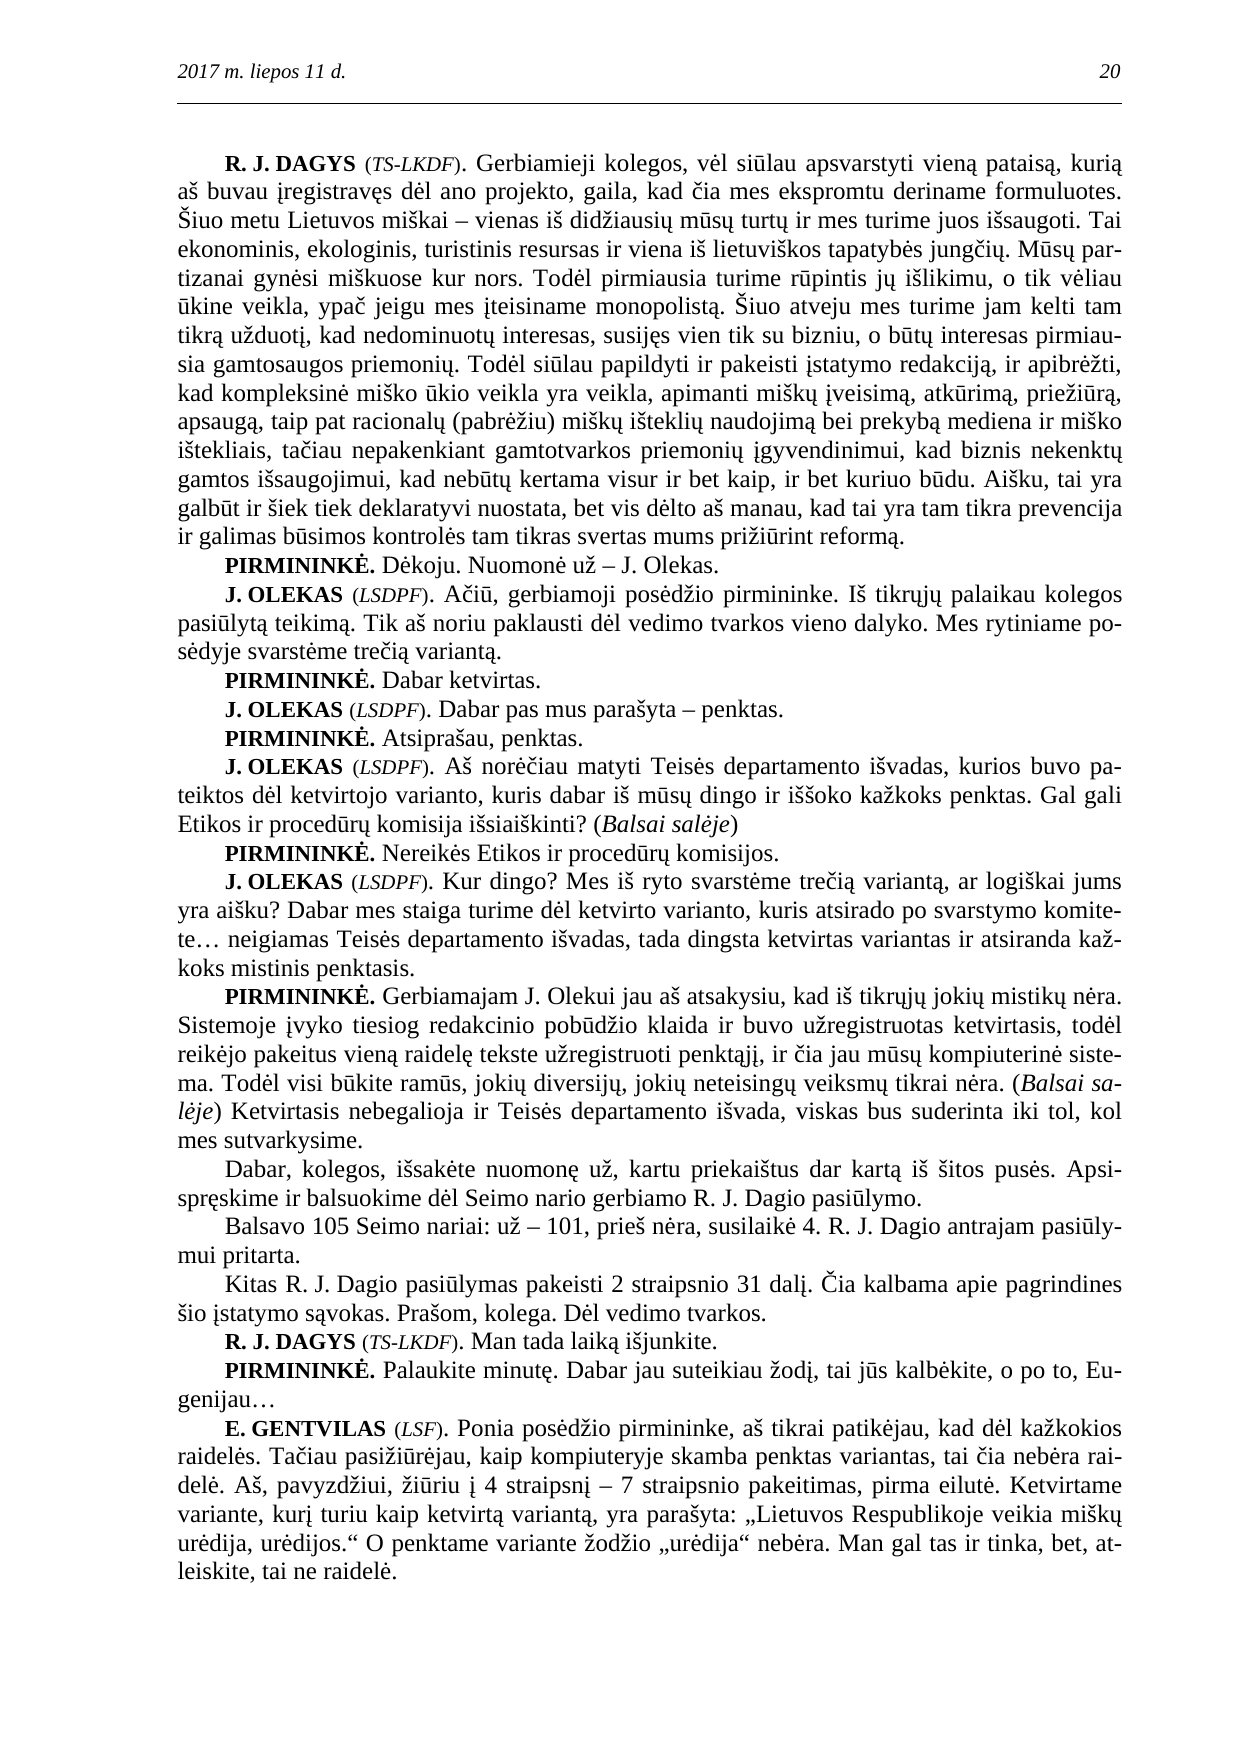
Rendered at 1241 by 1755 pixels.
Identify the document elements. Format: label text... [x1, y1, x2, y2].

text PIRMININKĖ. Ne­rei­kės Eti­kos ir pro­ce­dū­rų ko­mi­si­jos. [177, 838, 1122, 866]
text PIRMININKĖ. Dė­ko­ju. Nuo­mo­nė už – J. Ole­kas. [177, 550, 1122, 579]
text J. OLEKAS (LSDPF). Kur din­go? Mes iš ry­to svars­tė­me tre­čią va­rian­tą, ar lo­giš­kai jums yra aiš­ku? Da­bar mes stai­ga tu­ri­me dėl ket­vir­to va­rian­to, ku­ris at­si­ra­do po svars­ty­mo ko­mi­te­te… nei­gia­mas Tei­sės de­par­ta­men­to iš­va­das, ta­da dings­ta ket­vir­tas va­rian­tas ir at­si­ran­da kaž­koks mis­ti­nis penk­ta­sis. [177, 866, 1122, 981]
text J. OLEKAS (LSDPF). Aš no­rė­čiau ma­ty­ti Tei­sės de­par­ta­men­to iš­va­das, ku­rios bu­vo pa­teik­tos dėl ket­vir­to­jo va­rian­to, ku­ris da­bar iš mū­sų din­go ir iš­šo­ko kaž­koks penk­tas. Gal ga­li Eti­kos ir pro­ce­dū­rų ko­mi­si­ja iš­si­aiš­kin­ti? (Bal­sai sa­lė­je) [177, 751, 1122, 838]
text PIRMININKĖ. Pa­lau­ki­te mi­nu­tę. Da­bar jau su­tei­kiau žo­dį, tai jūs kal­bė­ki­te, o po to, Eu­ge­ni­jau… [177, 1355, 1122, 1413]
text PIRMININKĖ. At­si­pra­šau, penk­tas. [177, 723, 1122, 751]
text R. J. DAGYS (TS-LKDF). Man ta­da lai­ką iš­jun­ki­te. [177, 1326, 1122, 1355]
text R. J. DAGYS (TS-LKDF). Ger­bia­mie­ji ko­le­gos, vėl siū­lau ap­svars­ty­ti vie­ną pa­tai­są, ku­rią aš bu­vau įre­gist­ra­vęs dėl ano pro­jek­to, gai­la, kad čia mes eks­prom­tu de­ri­na­me for­mu­luo­tes. Šiuo me­tu Lie­tu­vos miš­kai – vie­nas iš di­džiau­sių mū­sų tur­tų ir mes tu­ri­me juos iš­sau­go­ti. Tai eko­no­mi­nis, eko­lo­gi­nis, tu­ris­ti­nis re­sur­sas ir vie­na iš lie­tu­viš­kos ta­pa­ty­bės jung­čių. Mū­sų par­ti­za­nai gy­nė­si miš­kuo­se kur nors. To­dėl pir­miau­sia tu­ri­me rū­pin­tis jų iš­li­ki­mu, o tik vė­liau ūki­ne veik­la, ypač jei­gu mes įtei­si­na­me mo­no­po­lis­tą. Šiuo at­ve­ju mes tu­ri­me jam kel­ti tam tik­rą už­duo­tį, kad ne­do­mi­nuo­tų in­te­re­sas, su­si­jęs vien tik su biz­niu, o bū­tų in­te­re­sas pir­miau­sia gam­to­sau­gos prie­mo­nių. To­dėl siū­lau pa­pil­dy­ti ir pa­keis­ti įsta­ty­mo re­dak­ci­ją, ir api­brėž­ti, kad kom­plek­si­nė miš­ko ūkio veik­la yra veik­la, ap­iman­ti miš­kų įvei­si­mą, at­kū­ri­mą, prie­žiū­rą, ap­sau­gą, taip pat ra­cio­na­lų (pa­brė­žiu) miš­kų iš­tek­lių nau­do­ji­mą bei pre­ky­bą me­die­na ir miš­ko iš­tek­liais, ta­čiau ne­pa­ken­kiant gam­tot­var­kos prie­mo­nių įgy­ven­di­ni­mui, kad biz­nis ne­kenk­tų gam­tos iš­sau­go­ji­mui, kad ne­bū­tų ker­ta­ma vi­sur ir bet kaip, ir bet ku­riuo bū­du. Aiš­ku, tai yra gal­būt ir šiek tiek de­kla­ra­ty­vi nuo­sta­ta, bet vis dėl­to aš ma­nau, kad tai yra tam tik­ra pre­ven­ci­ja ir ga­li­mas bū­si­mos kon­tro­lės tam tik­ras sver­tas mums pri­žiū­rint re­for­mą. [177, 148, 1122, 550]
text J. OLEKAS (LSDPF). Ačiū, ger­bia­mo­ji po­sė­džio pir­mi­nin­ke. Iš tik­rų­jų pa­lai­kau ko­le­gos pa­siū­ly­tą tei­ki­mą. Tik aš no­riu pa­klaus­ti dėl ve­di­mo tvar­kos vie­no da­ly­ko. Mes ry­ti­nia­me po­sė­dy­je svars­tė­me tre­čią va­rian­tą. [177, 579, 1122, 665]
text J. OLEKAS (LSDPF). Da­bar pas mus pa­ra­šy­ta – penk­tas. [177, 694, 1122, 723]
text PIRMININKĖ. Da­bar ket­vir­tas. [177, 665, 1122, 694]
text Bal­sa­vo 105 Sei­mo na­riai: už – 101, prieš nė­ra, su­si­lai­kė 4. R. J. Da­gio ant­ra­jam pa­siū­ly­mui pri­tar­ta. [177, 1211, 1122, 1269]
text Ki­tas R. J. Da­gio pa­siū­ly­mas pa­keis­ti 2 straips­nio 31 da­lį. Čia kal­ba­ma apie pa­grin­di­nes šio įsta­ty­mo są­vo­kas. Pra­šom, ko­le­ga. Dėl ve­di­mo tvar­kos. [177, 1269, 1122, 1326]
text E. GENTVILAS (LSF). Po­nia po­sė­džio pir­mi­nin­ke, aš tik­rai pa­ti­kė­jau, kad dėl kaž­ko­kios rai­de­lės. Ta­čiau pa­si­žiū­rė­jau, kaip kom­piu­te­ry­je skam­ba penk­tas va­rian­tas, tai čia ne­bė­ra rai­de­lė. Aš, pa­vyz­džiui, žiū­riu į 4 straips­nį – 7 straips­nio pa­kei­ti­mas, pir­ma ei­lu­tė. Ket­vir­ta­me va­rian­te, ku­rį tu­riu kaip ket­vir­tą va­rian­tą, yra pa­ra­šy­ta: „Lie­tu­vos Res­pub­li­ko­je vei­kia miš­kų urė­di­ja, urė­di­jos.“ O penk­ta­me va­rian­te žo­džio „urė­di­ja“ ne­bė­ra. Man gal tas ir tin­ka, bet, at­leis­ki­te, tai ne rai­de­lė. [177, 1413, 1122, 1585]
text PIRMININKĖ. Ger­bia­ma­jam J. Ole­kui jau aš at­sa­ky­siu, kad iš tik­rų­jų jo­kių mis­ti­kų nė­ra. Sis­te­mo­je įvy­ko tie­siog re­dak­ci­nio po­bū­džio klai­da ir bu­vo už­re­gist­ruo­tas ket­vir­ta­sis, to­dėl rei­kė­jo pa­kei­tus vie­ną rai­de­lę teks­te už­re­gist­ruo­ti penk­tą­jį, ir čia jau mū­sų kom­piu­te­ri­nė sis­te­ma. To­dėl vi­si bū­ki­te ra­mūs, jo­kių di­ver­si­jų, jo­kių ne­tei­sin­gų veiks­mų tik­rai nė­ra. (Bal­sai sa­lė­je) Ket­vir­ta­sis ne­be­ga­lio­ja ir Tei­sės de­par­ta­men­to iš­va­da, vis­kas bus su­de­rin­ta iki tol, kol mes su­tvar­ky­si­me. [177, 981, 1122, 1154]
text Da­bar, ko­le­gos, iš­sa­kė­te nuo­mo­nę už, kar­tu prie­kaiš­tus dar kar­tą iš ši­tos pu­sės. Ap­si­spręs­ki­me ir bal­suo­ki­me dėl Sei­mo na­rio ger­bia­mo R. J. Da­gio pa­siū­ly­mo. [177, 1154, 1122, 1211]
